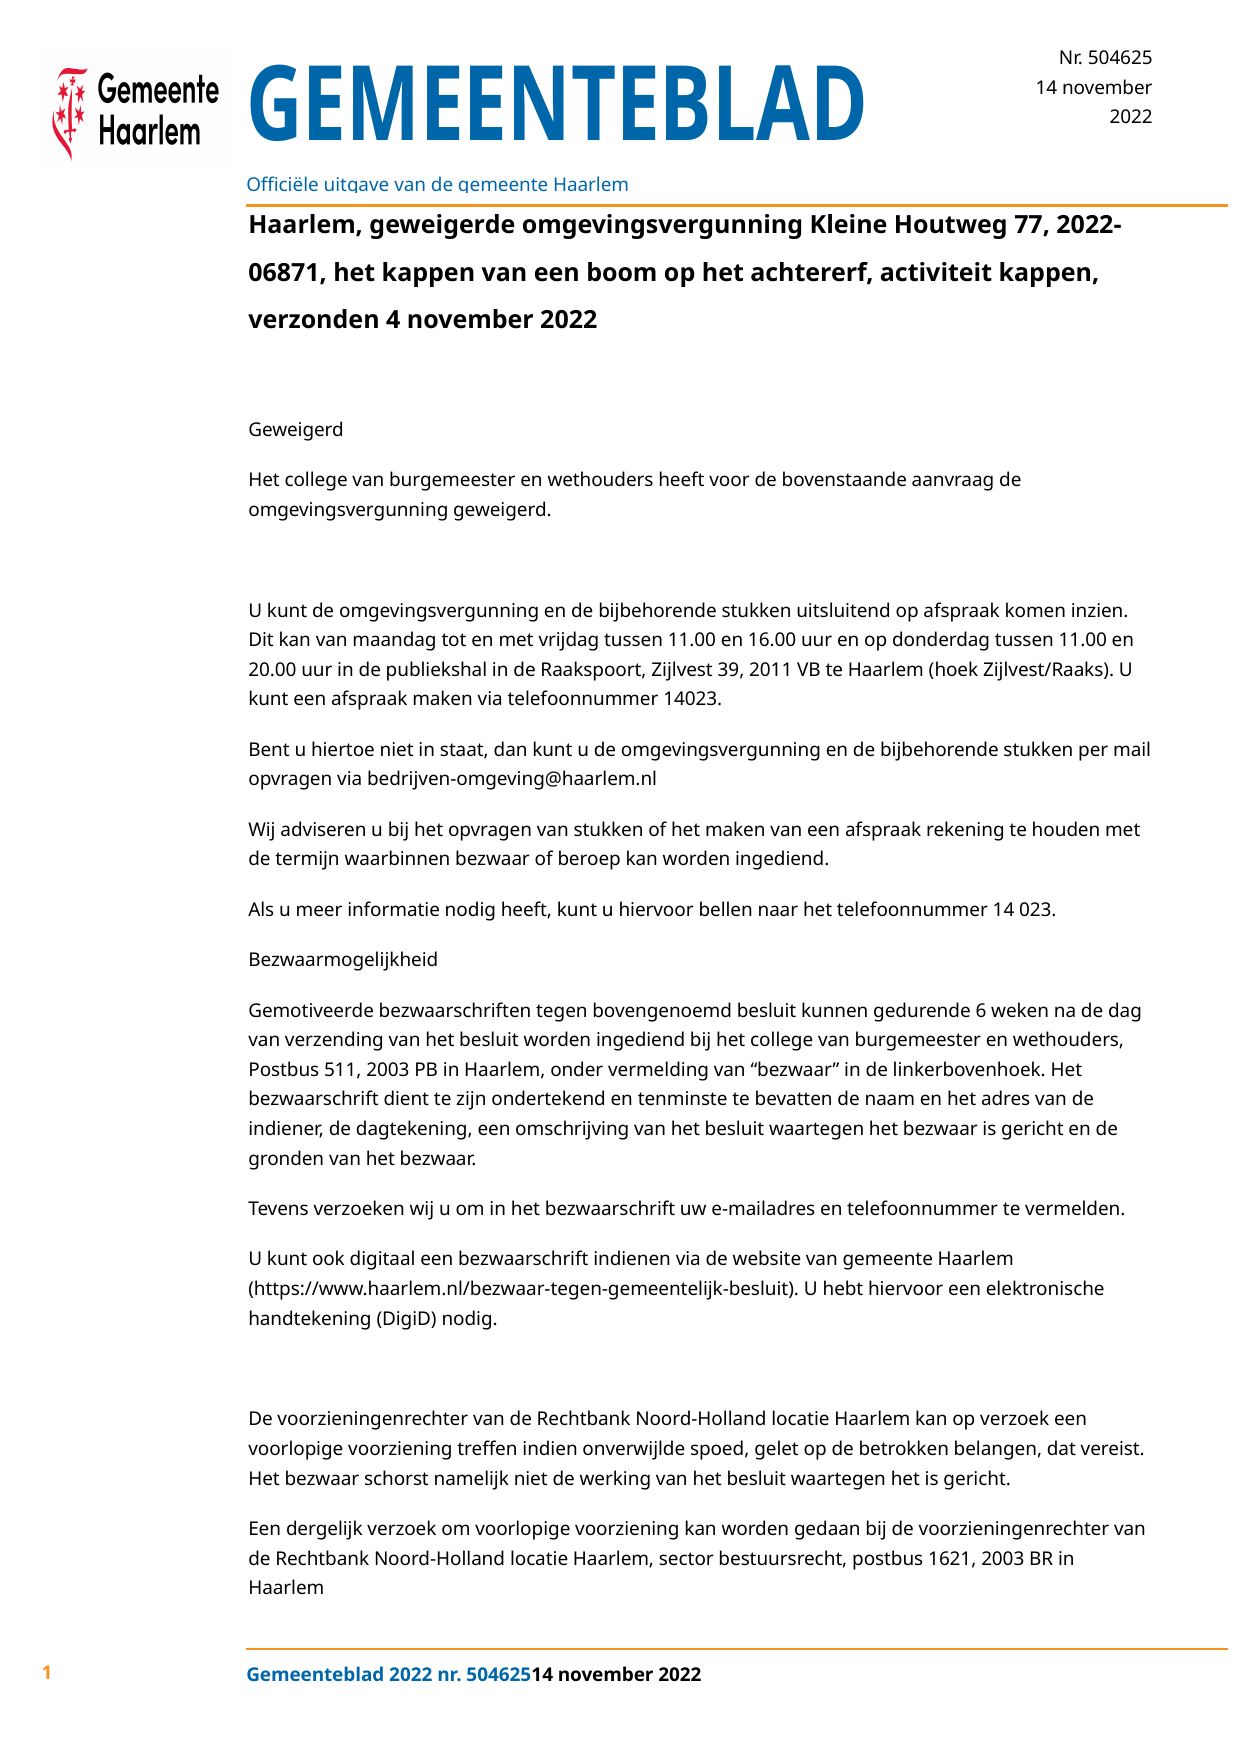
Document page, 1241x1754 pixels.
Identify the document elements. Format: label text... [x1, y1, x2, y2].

picture [41, 47, 231, 172]
text Bent u hiertoe niet in staat, dan kunt u de omgevingsvergunning en de bijbehorende stukken per mail opvragen via bedrijven-omgeving@haarlem.nl [248, 736, 1152, 791]
text Geweigerd [248, 416, 1152, 442]
text Wij adviseren u bij het opvragen van stukken of het maken van een afspraak rekening te houden met de termijn waarbinnen bezwaar of beroep kan worden ingediend. [248, 816, 1152, 871]
text Haarlem, geweigerde omgevingsvergunning Kleine Houtweg 77, 2022-06871, het kappen van een boom op het achtererf, activiteit kappen, verzonden 4 november 2022 [248, 207, 1152, 336]
text Als u meer informatie nodig heeft, kunt u hiervoor bellen naar het telefoonnummer 14 023. [248, 896, 1152, 922]
text Tevens verzoeken wij u om in het bezwaarschrift uw e-mailadres en telefoonnummer te vermelden. [248, 1195, 1152, 1221]
text Bezwaarmogelijkheid [248, 946, 1152, 972]
text Gemotiveerde bezwaarschriften tegen bovengenoemd besluit kunnen gedurende 6 weken na de dag van verzending van het besluit worden ingediend bij het college van burgemeester en wethouders, Postbus 511, 2003 PB in Haarlem, onder vermelding van “bezwaar” in de linkerbovenhoek. Het bezwaarschrift dient te zijn ondertekend en tenminste te bevatten de naam en het adres van de indiener, de dagtekening, een omschrijving van het besluit waartegen het bezwaar is gericht en de gronden van het bezwaar. [248, 997, 1152, 1170]
text U kunt ook digitaal een bezwaarschrift indienen via de website van gemeente Haarlem (https://www.haarlem.nl/bezwaar-tegen-gemeentelijk-besluit). U hebt hiervoor een elektronische handtekening (DigiD) nodig. [248, 1246, 1152, 1330]
text U kunt de omgevingsvergunning en de bijbehorende stukken uitsluitend op afspraak komen inzien. Dit kan van maandag tot en met vrijdag tussen 11.00 en 16.00 uur en op donderdag tussen 11.00 en 20.00 uur in de publiekshal in de Raakspoort, Zijlvest 39, 2011 VB te Haarlem (hoek Zijlvest/Raaks). U kunt een afspraak maken via telefoonnummer 14023. [248, 597, 1152, 711]
text De voorzieningenrechter van de Rechtbank Noord-Holland locatie Haarlem kan op verzoek een voorlopige voorziening treffen indien onverwijlde spoed, gelet op de betrokken belangen, dat vereist. Het bezwaar schorst namelijk niet de werking van het besluit waartegen het is gericht. [248, 1406, 1152, 1490]
text Een dergelijk verzoek om voorlopige voorziening kan worden gedaan bij de voorzieningenrechter van de Rechtbank Noord-Holland locatie Haarlem, sector bestuursrecht, postbus 1621, 2003 BR in Haarlem [248, 1515, 1152, 1600]
text Het college van burgemeester en wethouders heeft voor de bovenstaande aanvraag de omgevingsvergunning geweigerd. [248, 466, 1152, 522]
